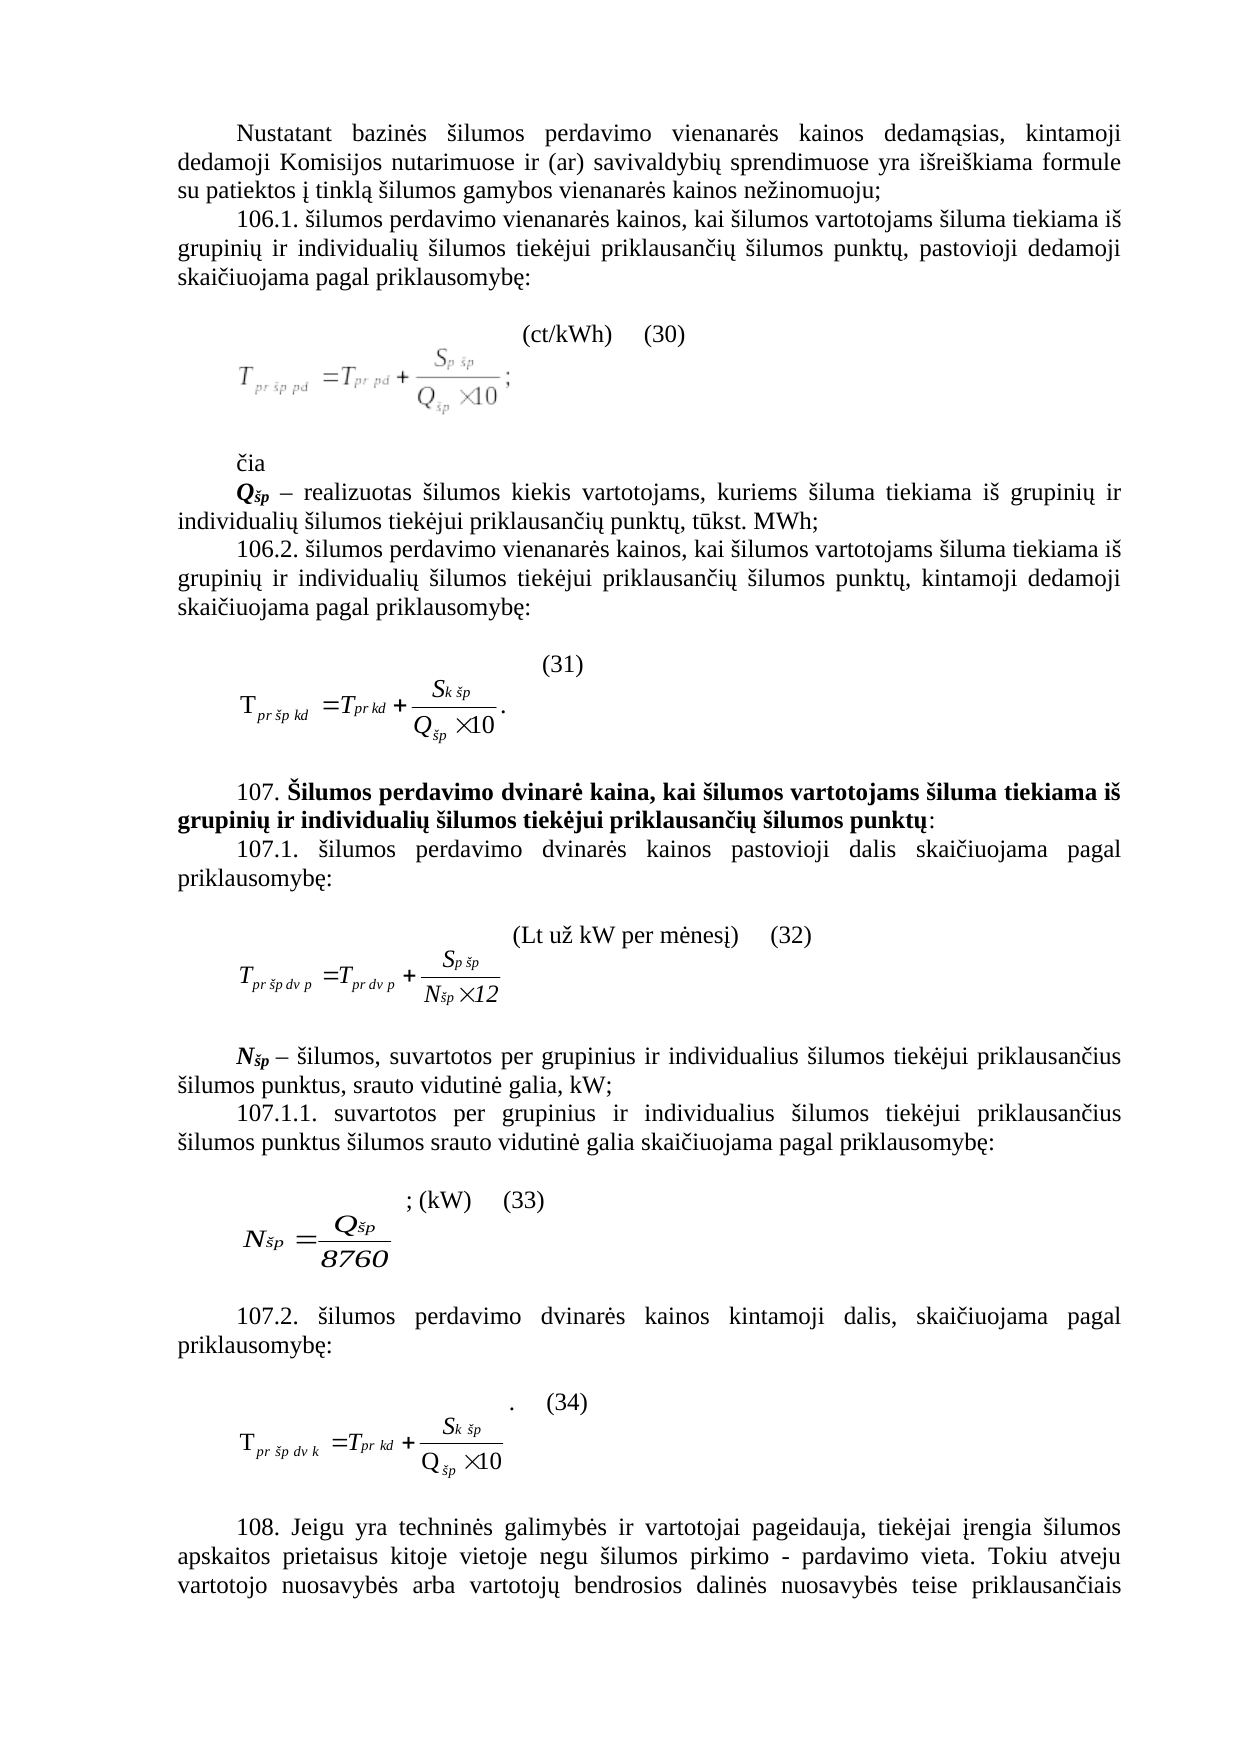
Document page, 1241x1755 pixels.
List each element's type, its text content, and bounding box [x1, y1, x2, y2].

text 106.2. šilumos perdavimo vienanarės kainos, kai šilumos vartotojams šiluma tiekiama iš grupinių ir individualių šilumos tiekėjui priklausančių šilumos punktų, kintamoji dedamoji skaičiuojama pagal priklausomybę: [177, 534, 1122, 621]
text . (34) [177, 1387, 1122, 1483]
text čia [177, 448, 1122, 477]
text Nustatant bazinės šilumos perdavimo vienanarės kainos dedamąsias, kintamoji dedamoji Komisijos nutarimuose ir (ar) savivaldybių sprendimuose yra išreiškiama formule su patiektos į tinklą šilumos gamybos vienanarės kainos nežinomuoju; [177, 118, 1122, 204]
text (31) [177, 649, 1122, 748]
text Nšp – šilumos, suvartotos per grupinius ir individualius šilumos tiekėjui priklausančius šilumos punktus, srauto vidutinė galia, kW; [177, 1041, 1122, 1098]
text (Lt už kW per mėnesį) (32) [177, 920, 1122, 1012]
text ; (kW) (33) [177, 1185, 1122, 1272]
text 107.1.1. suvartotos per grupinius ir individualius šilumos tiekėjui priklausančius šilumos punktus šilumos srauto vidutinė galia skaičiuojama pagal priklausomybę: [177, 1098, 1122, 1156]
text 107.2. šilumos perdavimo dvinarės kainos kintamoji dalis, skaičiuojama pagal priklausomybę: [177, 1301, 1122, 1359]
text 107. Šilumos perdavimo dvinarė kaina, kai šilumos vartotojams šiluma tiekiama iš grupinių ir individualių šilumos tiekėjui priklausančių šilumos punktų: [177, 777, 1122, 834]
text Qšp – realizuotas šilumos kiekis vartotojams, kuriems šiluma tiekiama iš grupinių ir individualių šilumos tiekėjui priklausančių punktų, tūkst. MWh; [177, 477, 1122, 534]
text (ct/kWh) (30) [177, 319, 1122, 419]
text 108. Jeigu yra techninės galimybės ir vartotojai pageidauja, tiekėjai įrengia šilumos apskaitos prietaisus kitoje vietoje negu šilumos pirkimo - pardavimo vieta. Tokiu atveju vartotojo nuosavybės arba vartotojų bendrosios dalinės nuosavybės teise priklausančiais [177, 1512, 1122, 1598]
text 107.1. šilumos perdavimo dvinarės kainos pastovioji dalis skaičiuojama pagal priklausomybę: [177, 834, 1122, 892]
text 106.1. šilumos perdavimo vienanarės kainos, kai šilumos vartotojams šiluma tiekiama iš grupinių ir individualių šilumos tiekėjui priklausančių šilumos punktų, pastovioji dedamoji skaičiuojama pagal priklausomybę: [177, 204, 1122, 291]
